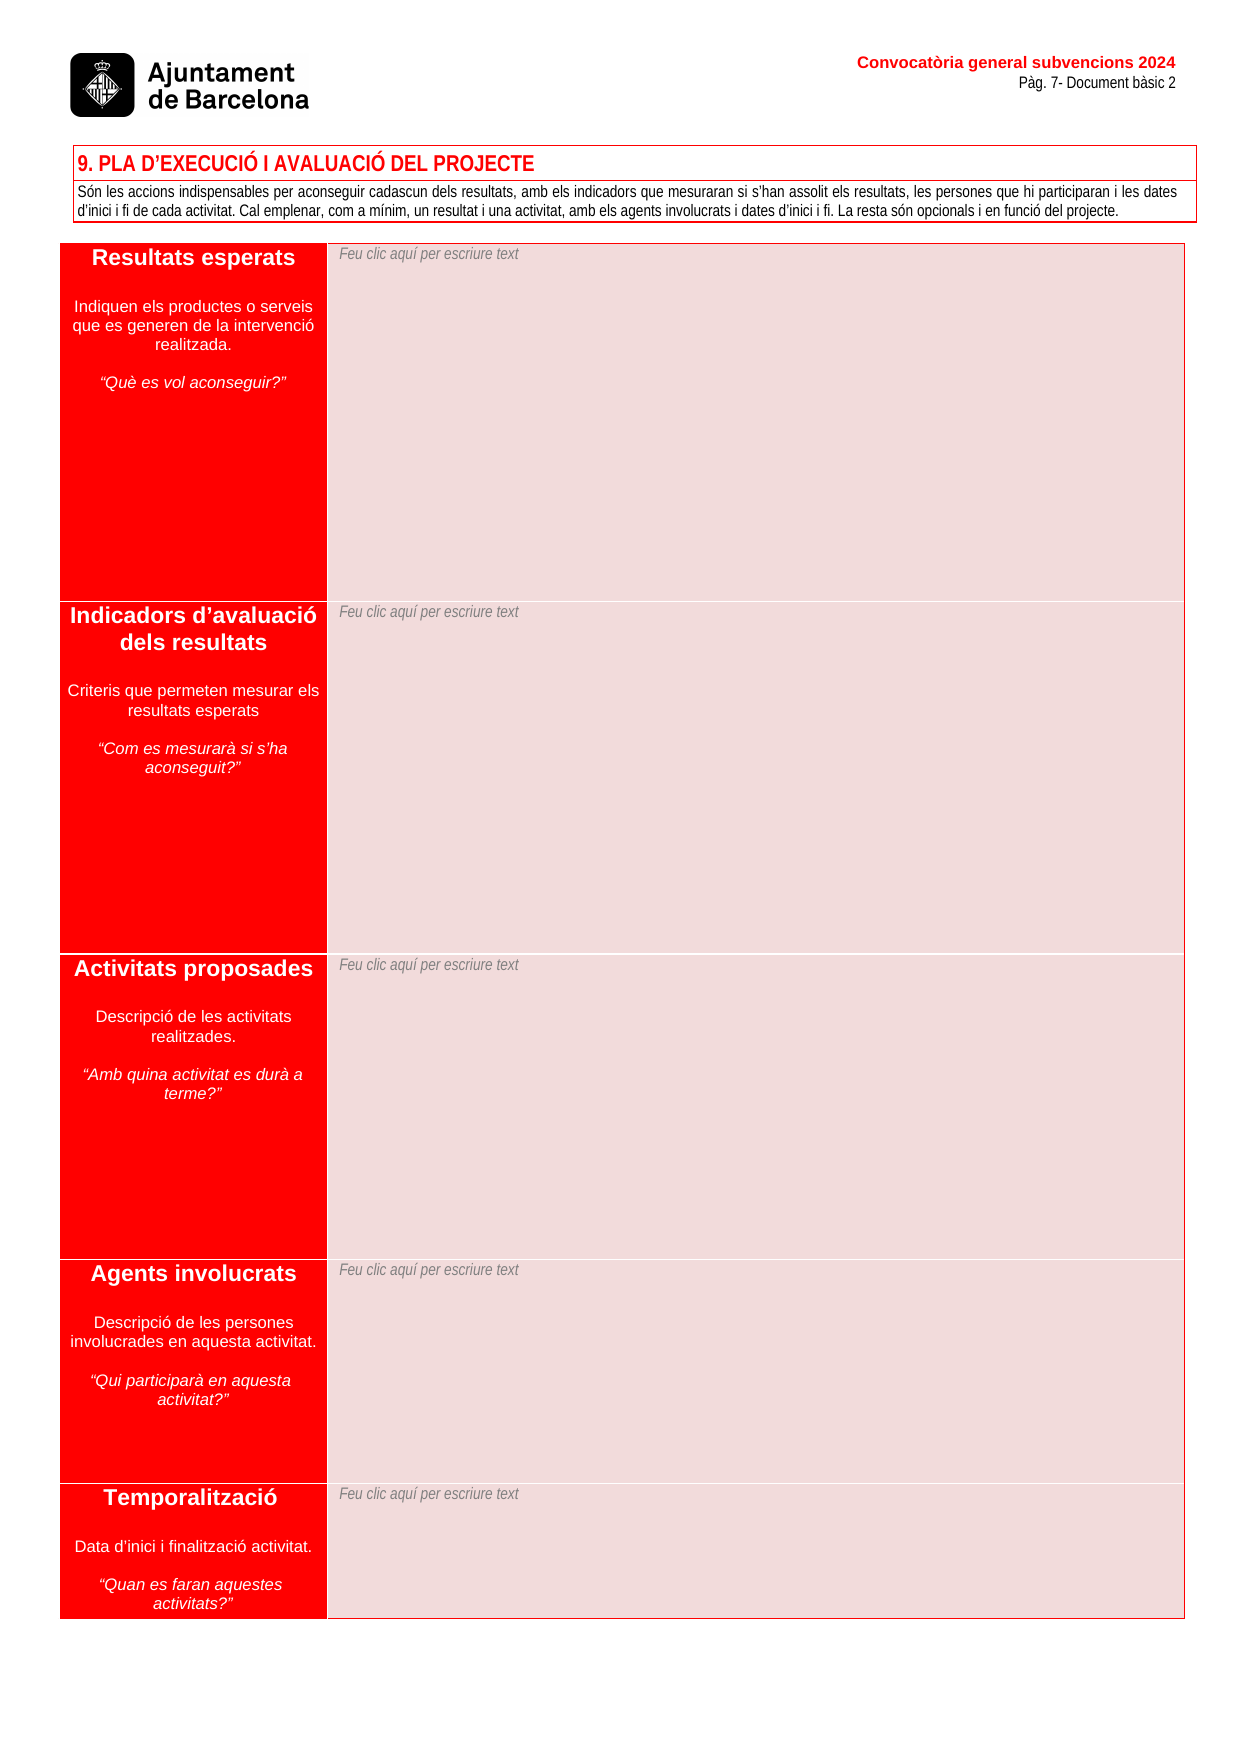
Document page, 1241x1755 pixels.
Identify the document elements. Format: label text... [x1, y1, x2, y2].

table_cell Feu clic aquí per escriure text [328, 955, 1184, 1259]
table_header 9. PLA D’EXECUCIÓ I AVALUACIÓ DEL PROJECTE [74, 146, 1196, 180]
table_cell Agents involucrats Descripció de les persones involucrades en aquesta activitat. “Qui participarà en aquesta activitat?” [60, 1260, 327, 1483]
table_cell Feu clic aquí per escriure text [328, 1484, 1184, 1618]
table_cell Activitats proposades Descripció de les activitats realitzades. “Amb quina activitat es durà a terme?” [60, 955, 327, 1259]
table_cell Indicadors d’avaluació dels resultats Criteris que permeten mesurar els resultats esperats “Com es mesurarà si s’ha aconseguit?” [60, 602, 327, 953]
table_cell Feu clic aquí per escriure text [328, 602, 1184, 953]
table_cell Són les accions indispensables per aconseguir cadascun dels resultats, amb els indicadors que mesuraran si s’han assolit els resultats, les persones que hi participaran i les dates d’inici i fi de cada activitat. Cal emplenar, com a mínim, un resultat i una activitat, amb els agents involucrats i dates d’inici i fi. La resta són opcionals i en funció del projecte. [74, 181, 1196, 221]
table_cell Feu clic aquí per escriure text [328, 1260, 1184, 1483]
table_cell Temporalització Data d’inici i finalització activitat. “Quan es faran aquestes activitats?” [60, 1484, 327, 1618]
table_header Feu clic aquí per escriure text [328, 244, 1184, 601]
table_header Resultats esperats Indiquen els productes o serveis que es generen de la intervenció realitzada. “Què es vol aconseguir?” [60, 244, 327, 601]
